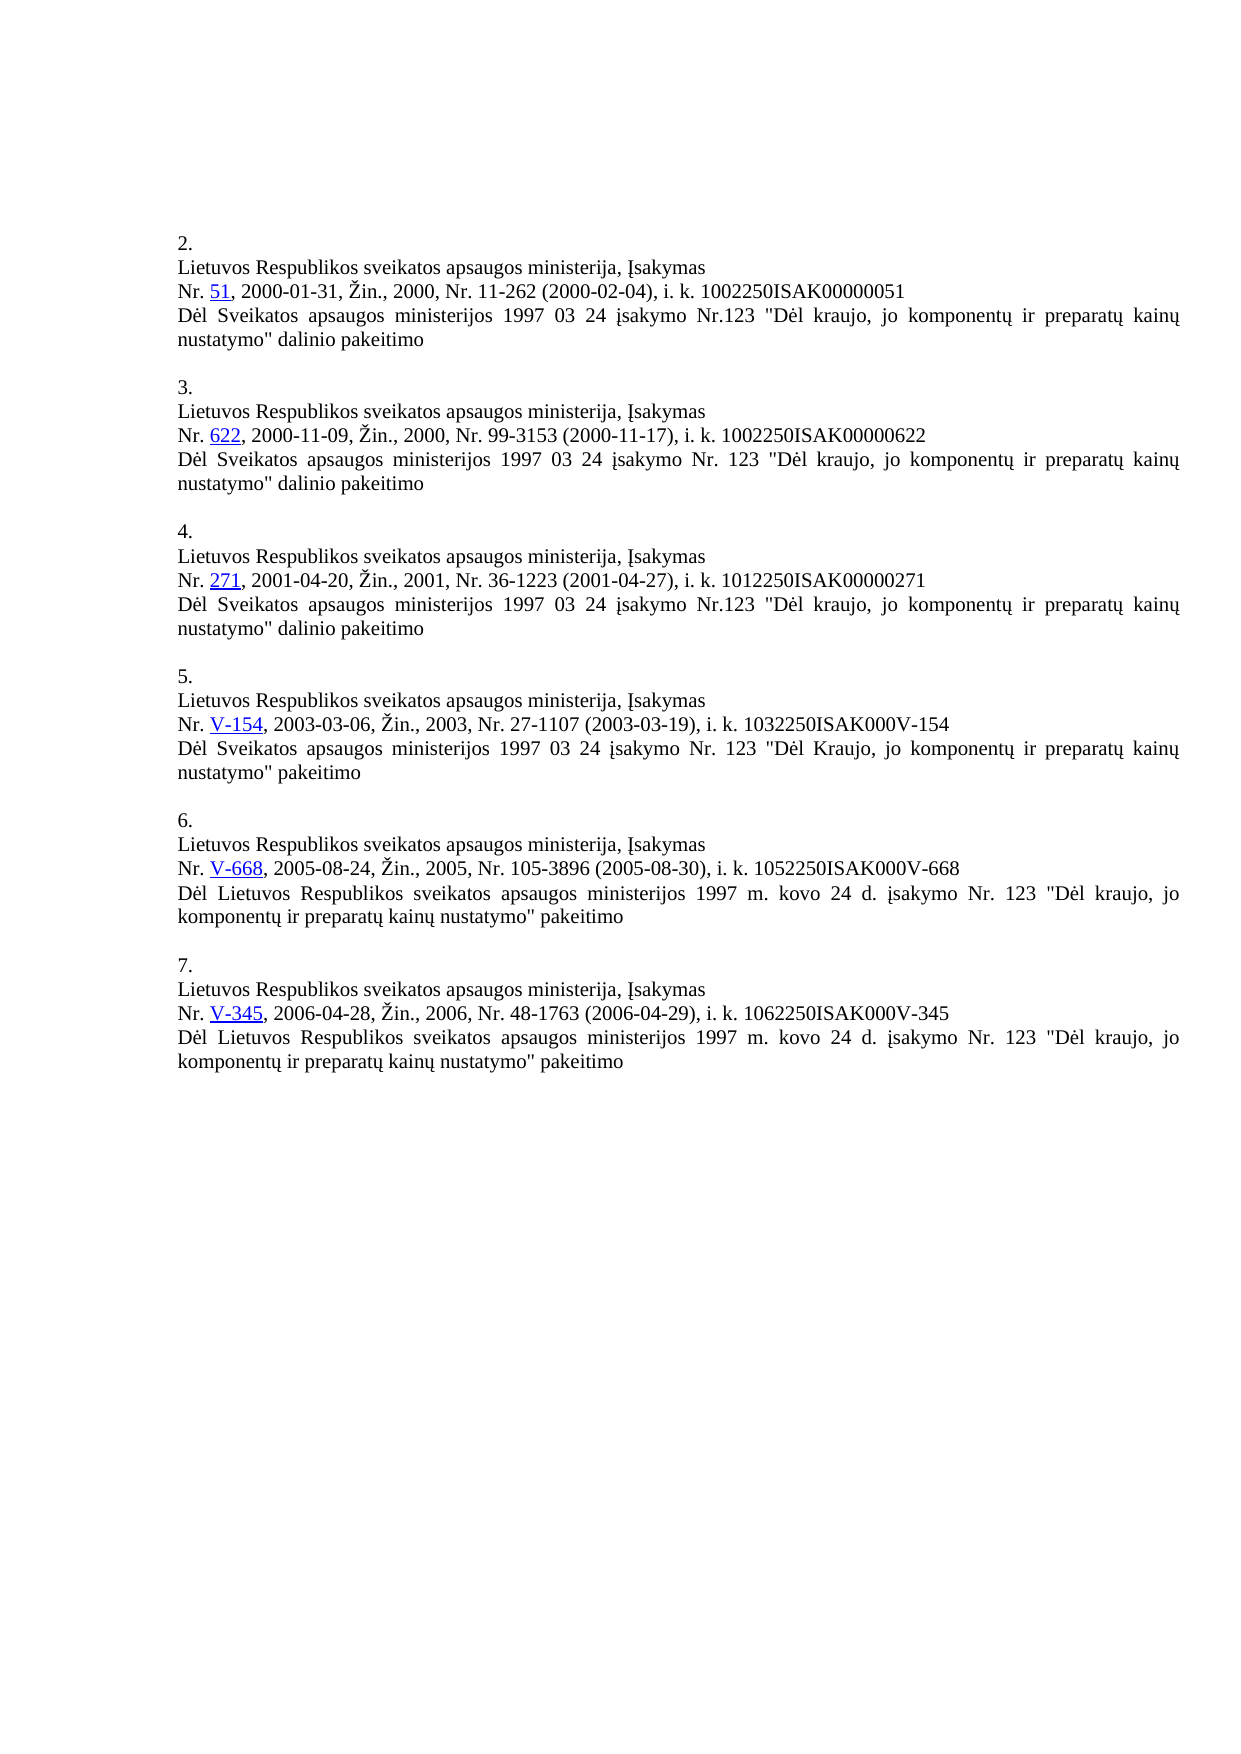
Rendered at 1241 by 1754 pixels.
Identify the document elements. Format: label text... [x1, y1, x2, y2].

text 7. [177, 953, 1181, 977]
text 3. [177, 375, 1181, 399]
text Lietuvos Respublikos sveikatos apsaugos ministerija, Įsakymas [177, 399, 1181, 423]
text Dėl Sveikatos apsaugos ministerijos 1997 03 24 įsakymo Nr.123 "Dėl kraujo, jo komponentų ir preparatų kainų nustatymo" dalinio pakeitimo [177, 592, 1181, 640]
text Dėl Sveikatos apsaugos ministerijos 1997 03 24 įsakymo Nr. 123 "Dėl kraujo, jo komponentų ir preparatų kainų nustatymo" dalinio pakeitimo [177, 447, 1181, 495]
text Nr. 622, 2000-11-09, Žin., 2000, Nr. 99-3153 (2000-11-17), i. k. 1002250ISAK00000622 [177, 423, 1181, 447]
text Lietuvos Respublikos sveikatos apsaugos ministerija, Įsakymas [177, 977, 1181, 1001]
text Dėl Lietuvos Respublikos sveikatos apsaugos ministerijos 1997 m. kovo 24 d. įsakymo Nr. 123 "Dėl kraujo, jo komponentų ir preparatų kainų nustatymo" pakeitimo [177, 1025, 1181, 1073]
text 5. [177, 664, 1181, 688]
text Nr. V-345, 2006-04-28, Žin., 2006, Nr. 48-1763 (2006-04-29), i. k. 1062250ISAK000V-345 [177, 1001, 1181, 1025]
text Nr. 271, 2001-04-20, Žin., 2001, Nr. 36-1223 (2001-04-27), i. k. 1012250ISAK00000271 [177, 568, 1181, 592]
text Dėl Sveikatos apsaugos ministerijos 1997 03 24 įsakymo Nr.123 "Dėl kraujo, jo komponentų ir preparatų kainų nustatymo" dalinio pakeitimo [177, 303, 1181, 351]
text 4. [177, 519, 1181, 543]
text Lietuvos Respublikos sveikatos apsaugos ministerija, Įsakymas [177, 255, 1181, 279]
text 6. [177, 808, 1181, 832]
text Nr. 51, 2000-01-31, Žin., 2000, Nr. 11-262 (2000-02-04), i. k. 1002250ISAK00000051 [177, 279, 1181, 303]
text Nr. V-154, 2003-03-06, Žin., 2003, Nr. 27-1107 (2003-03-19), i. k. 1032250ISAK000V-154 [177, 712, 1181, 736]
text Lietuvos Respublikos sveikatos apsaugos ministerija, Įsakymas [177, 543, 1181, 568]
text Lietuvos Respublikos sveikatos apsaugos ministerija, Įsakymas [177, 832, 1181, 856]
text Dėl Lietuvos Respublikos sveikatos apsaugos ministerijos 1997 m. kovo 24 d. įsakymo Nr. 123 "Dėl kraujo, jo komponentų ir preparatų kainų nustatymo" pakeitimo [177, 880, 1181, 928]
text Nr. V-668, 2005-08-24, Žin., 2005, Nr. 105-3896 (2005-08-30), i. k. 1052250ISAK000V-668 [177, 856, 1181, 880]
text Dėl Sveikatos apsaugos ministerijos 1997 03 24 įsakymo Nr. 123 "Dėl Kraujo, jo komponentų ir preparatų kainų nustatymo" pakeitimo [177, 736, 1181, 784]
text Lietuvos Respublikos sveikatos apsaugos ministerija, Įsakymas [177, 688, 1181, 712]
text 2. [177, 231, 1181, 255]
